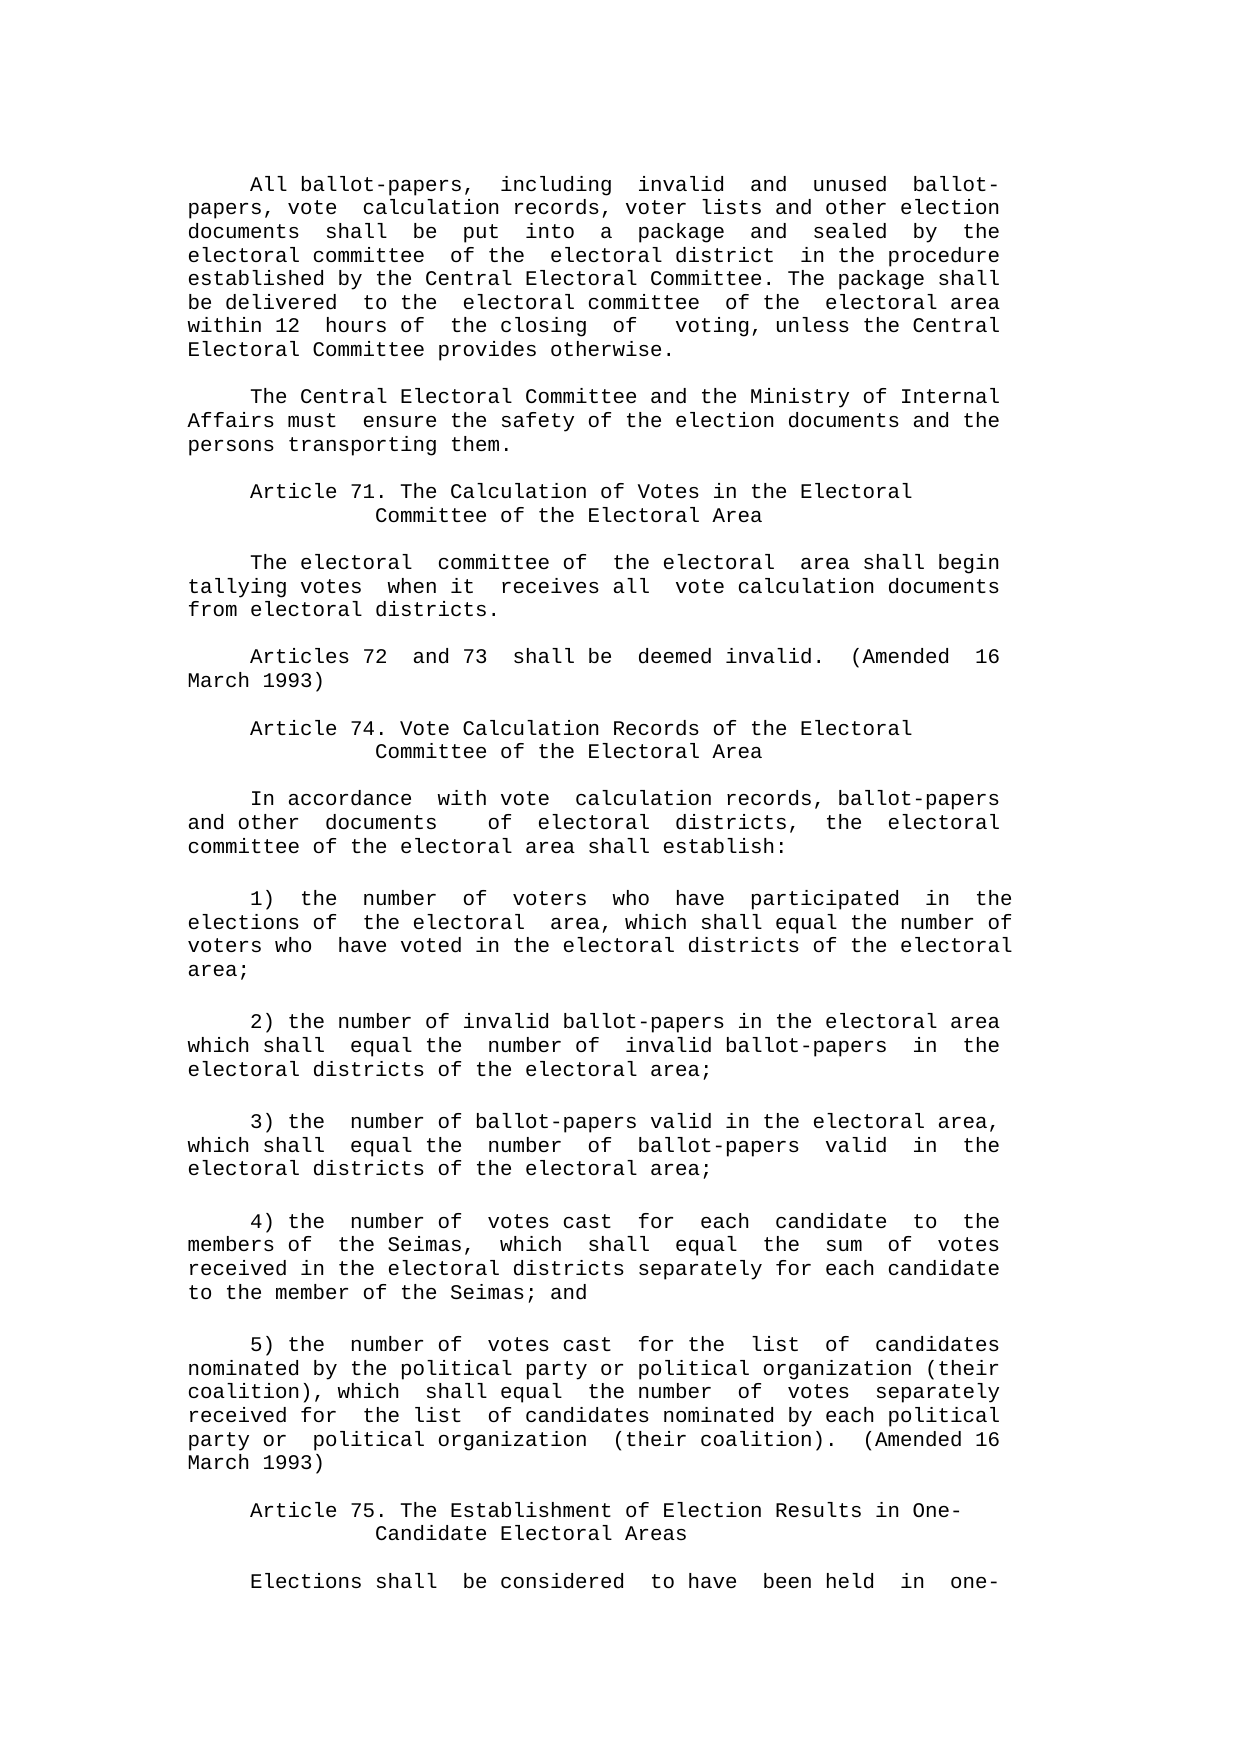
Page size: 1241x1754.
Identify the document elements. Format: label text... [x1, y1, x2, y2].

text Affairs must ensure the safety of the election documents and the [187, 410, 1053, 434]
text 5) the number of votes cast for the list of candidates [187, 1334, 1053, 1358]
text established by the Central Electoral Committee. The package shall [187, 268, 1053, 292]
text members of the Seimas, which shall equal the sum of votes [187, 1234, 1053, 1258]
text and other documents of electoral districts, the electoral [187, 812, 1053, 836]
text electoral committee of the electoral district in the procedure [187, 244, 1053, 268]
text In accordance with vote calculation records, ballot-papers [187, 788, 1053, 812]
text The electoral committee of the electoral area shall begin [187, 552, 1053, 576]
text to the member of the Seimas; and [187, 1282, 1053, 1305]
text Committee of the Electoral Area [187, 741, 1053, 765]
text from electoral districts. [187, 599, 1053, 623]
text Article 74. Vote Calculation Records of the Electoral [187, 717, 1053, 741]
text Committee of the Electoral Area [187, 505, 1053, 528]
text tallying votes when it receives all vote calculation documents [187, 576, 1053, 599]
text 1) the number of voters who have participated in the [187, 888, 1053, 912]
text received for the list of candidates nominated by each political [187, 1405, 1053, 1429]
text within 12 hours of the closing of voting, unless the Central [187, 316, 1053, 339]
text 4) the number of votes cast for each candidate to the [187, 1211, 1053, 1234]
text documents shall be put into a package and sealed by the [187, 221, 1053, 244]
text elections of the electoral area, which shall equal the number of [187, 912, 1053, 935]
text March 1993) [187, 670, 1053, 694]
text Electoral Committee provides otherwise. [187, 339, 1053, 363]
text 3) the number of ballot-papers valid in the electoral area, [187, 1111, 1053, 1135]
text area; [187, 959, 1053, 983]
text 2) the number of invalid ballot-papers in the electoral area [187, 1011, 1053, 1035]
text persons transporting them. [187, 434, 1053, 457]
text March 1993) [187, 1452, 1053, 1476]
text electoral districts of the electoral area; [187, 1059, 1053, 1082]
text Candidate Electoral Areas [187, 1523, 1053, 1547]
text Article 75. The Establishment of Election Results in One- [187, 1500, 1053, 1523]
text received in the electoral districts separately for each candidate [187, 1258, 1053, 1282]
text Article 71. The Calculation of Votes in the Electoral [187, 481, 1053, 505]
text party or political organization (their coalition). (Amended 16 [187, 1429, 1053, 1452]
text electoral districts of the electoral area; [187, 1158, 1053, 1182]
text be delivered to the electoral committee of the electoral area [187, 292, 1053, 316]
text voters who have voted in the electoral districts of the electoral [187, 935, 1053, 959]
text All ballot-papers, including invalid and unused ballot- [187, 174, 1053, 197]
text Elections shall be considered to have been held in one- [187, 1571, 1053, 1594]
text which shall equal the number of invalid ballot-papers in the [187, 1035, 1053, 1059]
text The Central Electoral Committee and the Ministry of Internal [187, 386, 1053, 410]
text committee of the electoral area shall establish: [187, 836, 1053, 859]
text which shall equal the number of ballot-papers valid in the [187, 1135, 1053, 1158]
text coalition), which shall equal the number of votes separately [187, 1381, 1053, 1405]
text Articles 72 and 73 shall be deemed invalid. (Amended 16 [187, 647, 1053, 670]
text papers, vote calculation records, voter lists and other election [187, 197, 1053, 221]
text nominated by the political party or political organization (their [187, 1358, 1053, 1381]
